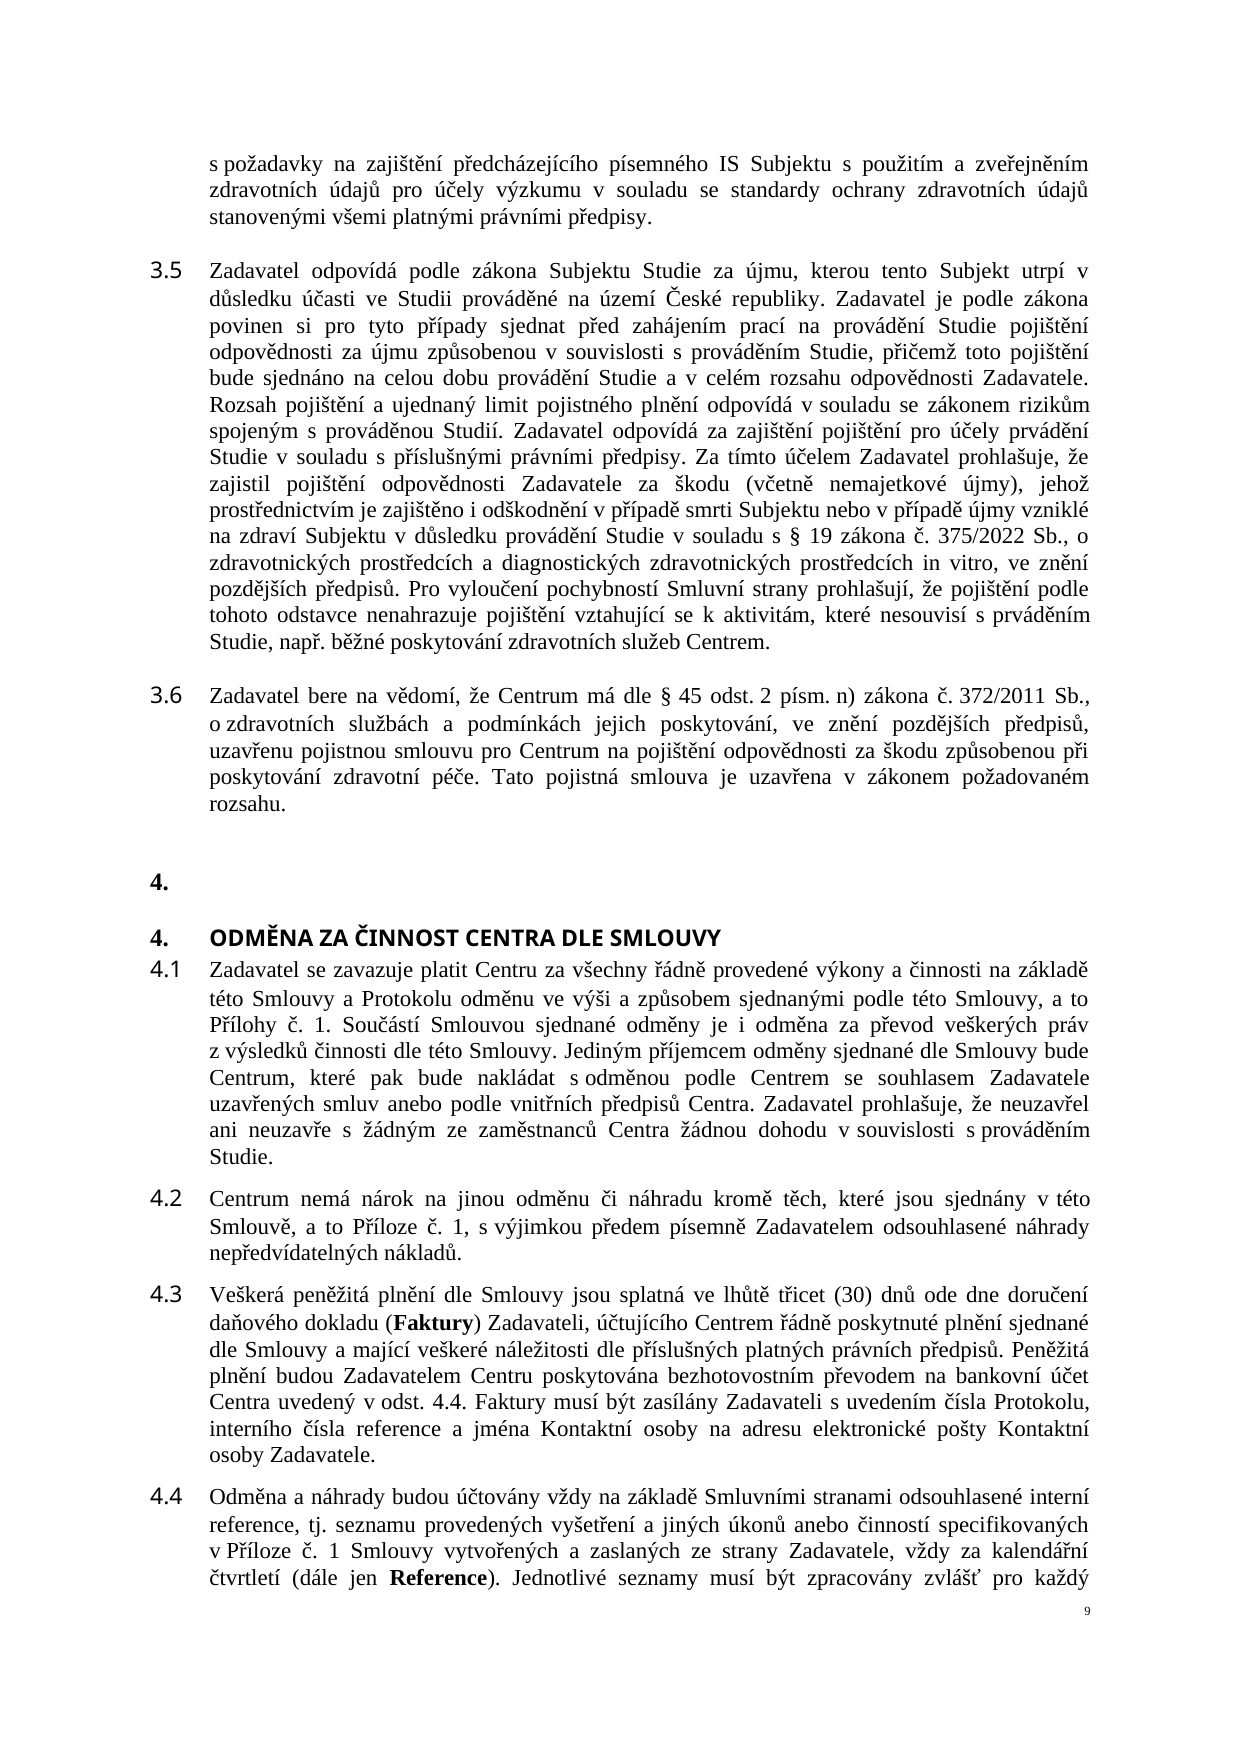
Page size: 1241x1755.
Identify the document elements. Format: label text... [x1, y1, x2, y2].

list s požadavky na zajištění předcházejícího písemného IS Subjektu s použitím a zveřejněním zdravotních údajů pro účely výzkumu v souladu se standardy ochrany zdravotních údajů stanovenými všemi platnými právními předpisy. [150, 150, 1090, 229]
list Zadavatel se zavazuje platit Centru za všechny řádně provedené výkony a činnosti na základě této Smlouvy a Protokolu odměnu ve výši a způsobem sjednanými podle této Smlouvy, a to Přílohy č. 1. Součástí Smlouvou sjednané odměny je i odměna za převod veškerých práv z výsledků činnosti dle této Smlouvy. Jediným příjemcem odměny sjednané dle Smlouvy bude Centrum, které pak bude nakládat s odměnou podle Centrem se souhlasem Zadavatele uzavřených smluv anebo podle vnitřních předpisů Centra. Zadavatel prohlašuje, že neuzavřel ani neuzavře s žádným ze zaměstnanců Centra žádnou dohodu v souvislosti s prováděním Studie. [150, 953, 1090, 1169]
list Zadavatel bere na vědomí, že Centrum má dle § 45 odst. 2 písm. n) zákona č. 372/2011 Sb., o zdravotních službách a podmínkách jejich poskytování, ve znění pozdějších předpisů, uzavřenu pojistnou smlouvu pro Centrum na pojištění odpovědnosti za škodu způsobenou při poskytování zdravotní péče. Tato pojistná smlouva je uzavřena v zákonem požadovaném rozsahu. [150, 679, 1090, 816]
list Odměna a náhrady budou účtovány vždy na základě Smluvními stranami odsouhlasené interní reference, tj. seznamu provedených vyšetření a jiných úkonů anebo činností specifikovaných v Příloze č. 1 Smlouvy vytvořených a zaslaných ze strany Zadavatele, vždy za kalendářní čtvrtletí (dále jen Reference). Jednotlivé seznamy musí být zpracovány zvlášť pro každý [150, 1480, 1090, 1590]
list ODMĚNA ZA ČINNOST CENTRA DLE SMLOUVY [150, 922, 1090, 953]
list Zadavatel odpovídá podle zákona Subjektu Studie za újmu, kterou tento Subjekt utrpí v důsledku účasti ve Studii prováděné na území České republiky. Zadavatel je podle zákona povinen si pro tyto případy sjednat před zahájením prací na provádění Studie pojištění odpovědnosti za újmu způsobenou v souvislosti s prováděním Studie, přičemž toto pojištění bude sjednáno na celou dobu provádění Studie a v celém rozsahu odpovědnosti Zadavatele. Rozsah pojištění a ujednaný limit pojistného plnění odpovídá v souladu se zákonem rizikům spojeným s prováděnou Studií. Zadavatel odpovídá za zajištění pojištění pro účely prvádění Studie v souladu s příslušnými právními předpisy. Za tímto účelem Zadavatel prohlašuje, že zajistil pojištění odpovědnosti Zadavatele za škodu (včetně nemajetkové újmy), jehož prostřednictvím je zajištěno i odškodnění v případě smrti Subjektu nebo v případě újmy vzniklé na zdraví Subjektu v důsledku provádění Studie v souladu s § 19 zákona č. 375/2022 Sb., o zdravotnických prostředcích a diagnostických zdravotnických prostředcích in vitro, ve znění pozdějších předpisů. Pro vyloučení pochybností Smluvní strany prohlašují, že pojištění podle tohoto odstavce nenahrazuje pojištění vztahující se k aktivitám, které nesouvisí s prváděním Studie, např. běžné poskytování zdravotních služeb Centrem. [150, 254, 1090, 654]
list Veškerá peněžitá plnění dle Smlouvy jsou splatná ve lhůtě třicet (30) dnů ode dne doručení daňového dokladu (Faktury) Zadavateli, účtujícího Centrem řádně poskytnuté plnění sjednané dle Smlouvy a mající veškeré náležitosti dle příslušných platných právních předpisů. Peněžitá plnění budou Zadavatelem Centru poskytována bezhotovostním převodem na bankovní účet Centra uvedený v odst. 4.4. Faktury musí být zasílány Zadavateli s uvedením čísla Protokolu, interního čísla reference a jména Kontaktní osoby na adresu elektronické pošty Kontaktní osoby Zadavatele. [150, 1278, 1090, 1467]
list Centrum nemá nárok na jinou odměnu či náhradu kromě těch, které jsou sjednány v této Smlouvě, a to Příloze č. 1, s výjimkou předem písemně Zadavatelem odsouhlasené náhrady nepředvídatelných nákladů. [150, 1182, 1090, 1266]
